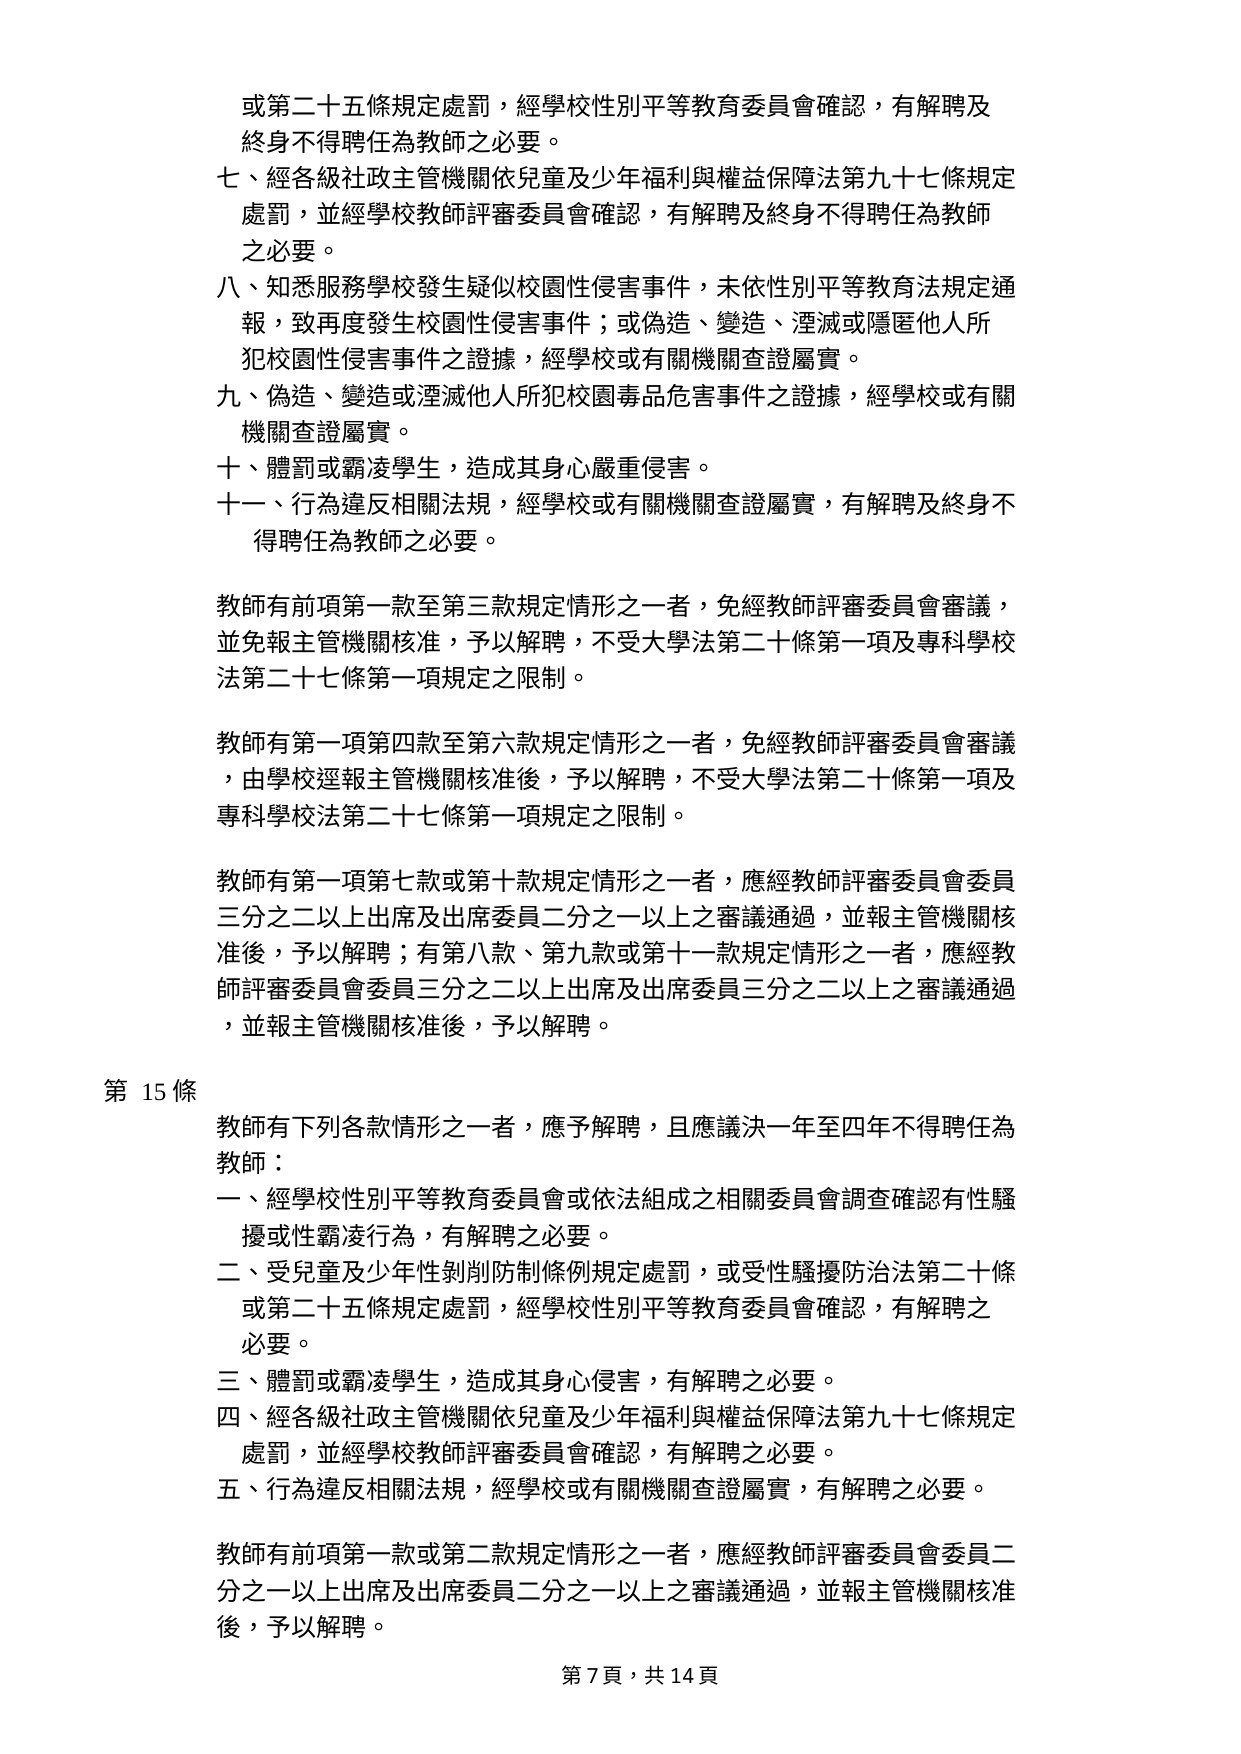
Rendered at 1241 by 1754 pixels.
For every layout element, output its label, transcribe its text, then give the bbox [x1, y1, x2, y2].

text 分之一以上出席及出席委員二分之一以上之審議通過，並報主管機關核准 [103, 1571, 1152, 1607]
text 報，致再度發生校園性侵害事件；或偽造、變造、湮滅或隱匿他人所 [103, 303, 1152, 340]
text 擾或性霸凌行為，有解聘之必要。 [103, 1216, 1152, 1252]
text 之必要。 [103, 231, 1152, 267]
text 教師有前項第一款或第二款規定情形之一者，應經教師評審委員會委員二 [103, 1535, 1152, 1571]
text 得聘任為教師之必要。 [103, 521, 1152, 557]
text 或第二十五條規定處罰，經學校性別平等教育委員會確認，有解聘之 [103, 1288, 1152, 1325]
text 法第二十七條第一項規定之限制。 [103, 658, 1152, 695]
text 三分之二以上出席及出席委員二分之一以上之審議通過，並報主管機關核 [103, 897, 1152, 933]
text 教師有前項第一款至第三款規定情形之一者，免經教師評審委員會審議， [103, 586, 1152, 622]
text 十一、行為違反相關法規，經學校或有關機關查證屬實，有解聘及終身不 [103, 485, 1152, 521]
text 機關查證屬實。 [103, 412, 1152, 448]
text 教師有第一項第四款至第六款規定情形之一者，免經教師評審委員會審議 [103, 723, 1152, 760]
text 四、經各級社政主管機關依兒童及少年福利與權益保障法第九十七條規定 [103, 1397, 1152, 1433]
text 必要。 [103, 1325, 1152, 1361]
text 或第二十五條規定處罰，經學校性別平等教育委員會確認，有解聘及 [103, 86, 1152, 122]
text 教師： [103, 1143, 1152, 1180]
text 教師有第一項第七款或第十款規定情形之一者，應經教師評審委員會委員 [103, 861, 1152, 897]
text 後，予以解聘。 [103, 1607, 1152, 1643]
text ，並報主管機關核准後，予以解聘。 [103, 1006, 1152, 1042]
text 一、經學校性別平等教育委員會或依法組成之相關委員會調查確認有性騷 [103, 1180, 1152, 1216]
text 並免報主管機關核准，予以解聘，不受大學法第二十條第一項及專科學校 [103, 622, 1152, 658]
text 處罰，並經學校教師評審委員會確認，有解聘及終身不得聘任為教師 [103, 195, 1152, 231]
text 犯校園性侵害事件之證據，經學校或有關機關查證屬實。 [103, 340, 1152, 376]
text 十、體罰或霸凌學生，造成其身心嚴重侵害。 [103, 448, 1152, 485]
text 九、偽造、變造或湮滅他人所犯校園毒品危害事件之證據，經學校或有關 [103, 376, 1152, 412]
text 八、知悉服務學校發生疑似校園性侵害事件，未依性別平等教育法規定通 [103, 267, 1152, 303]
text 師評審委員會委員三分之二以上出席及出席委員三分之二以上之審議通過 [103, 970, 1152, 1006]
text 教師有下列各款情形之一者，應予解聘，且應議決一年至四年不得聘任為 [103, 1107, 1152, 1143]
text 七、經各級社政主管機關依兒童及少年福利與權益保障法第九十七條規定 [103, 158, 1152, 195]
text 處罰，並經學校教師評審委員會確認，有解聘之必要。 [103, 1433, 1152, 1470]
text 五、行為違反相關法規，經學校或有關機關查證屬實，有解聘之必要。 [103, 1470, 1152, 1506]
text 終身不得聘任為教師之必要。 [103, 122, 1152, 158]
text 三、體罰或霸凌學生，造成其身心侵害，有解聘之必要。 [103, 1361, 1152, 1397]
text 准後，予以解聘；有第八款、第九款或第十一款規定情形之一者，應經教 [103, 933, 1152, 970]
text 二、受兒童及少年性剝削防制條例規定處罰，或受性騷擾防治法第二十條 [103, 1252, 1152, 1288]
text ，由學校逕報主管機關核准後，予以解聘，不受大學法第二十條第一項及 [103, 760, 1152, 796]
text 第 15 條 [103, 1071, 1152, 1107]
text 專科學校法第二十七條第一項規定之限制。 [103, 796, 1152, 832]
